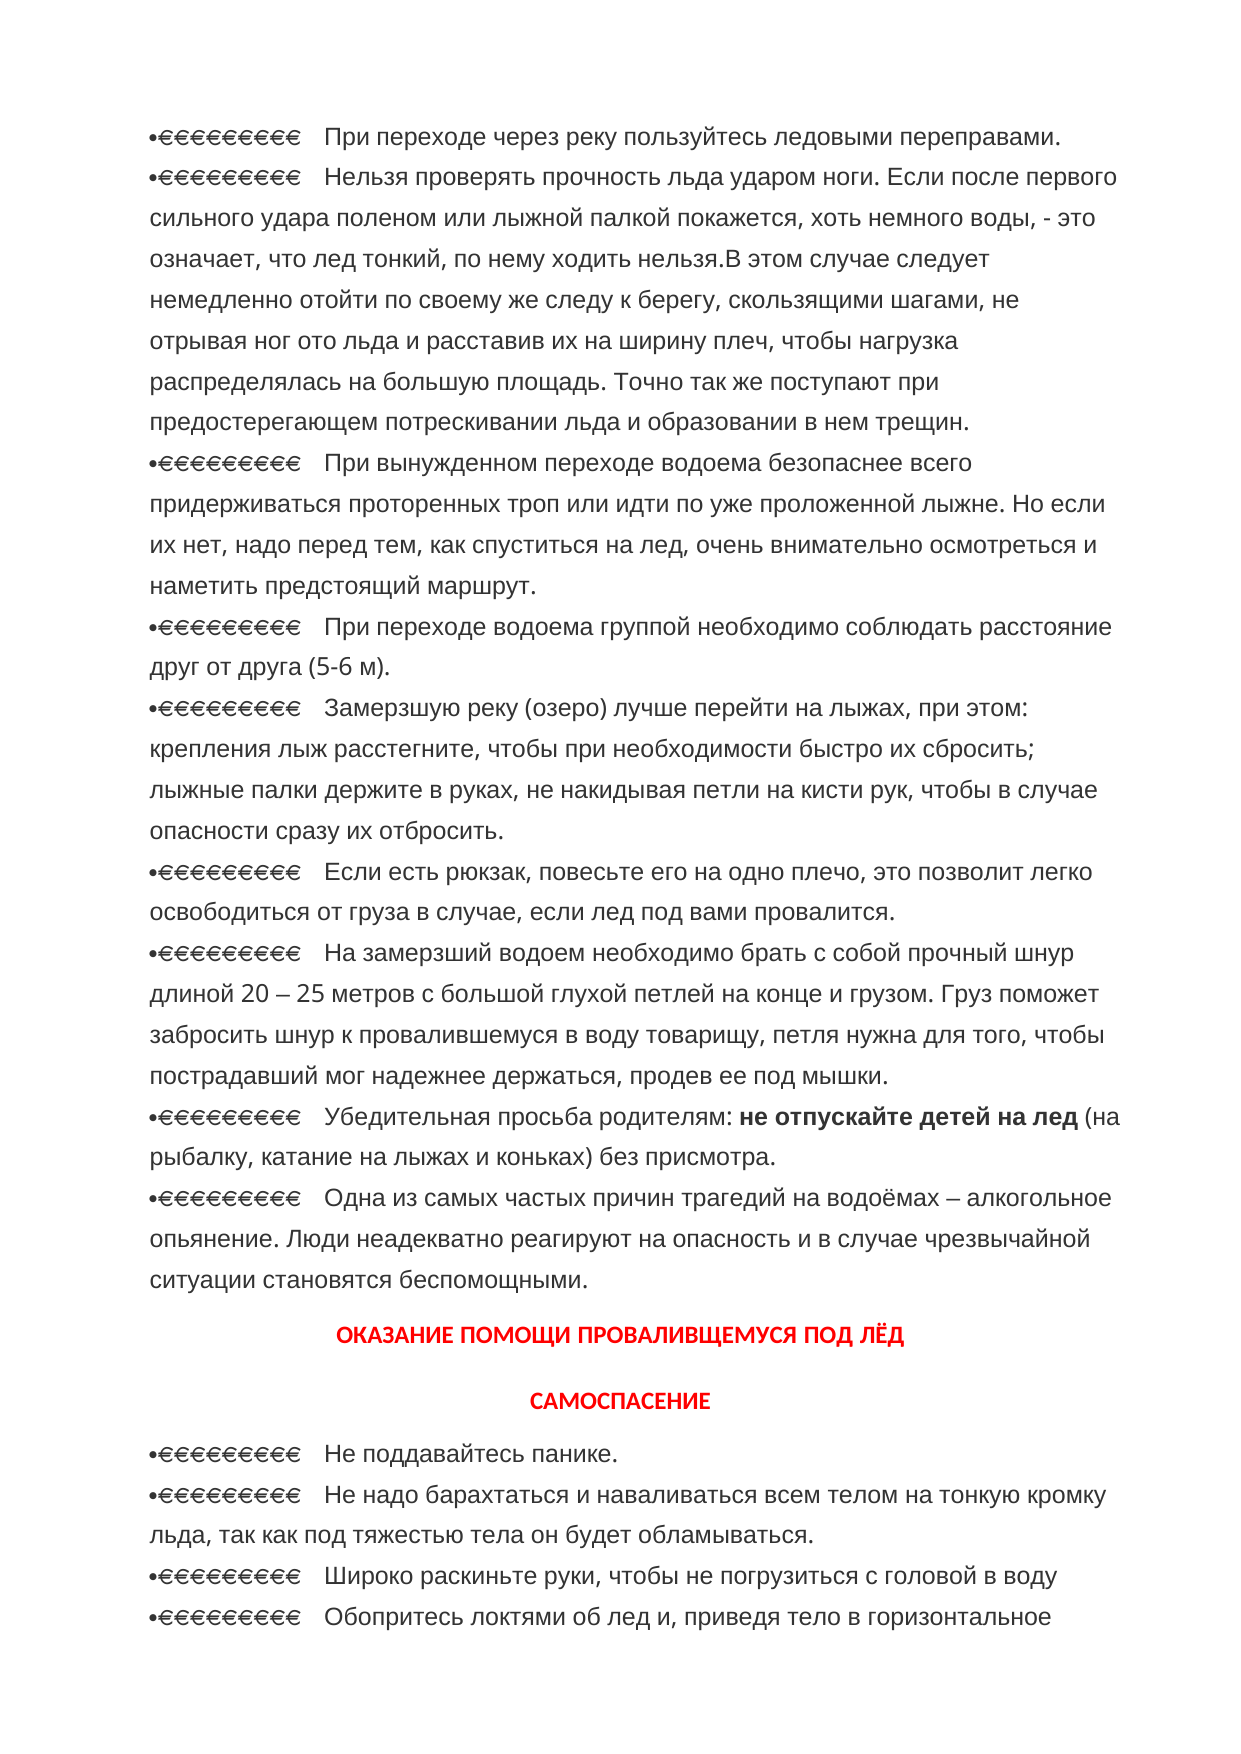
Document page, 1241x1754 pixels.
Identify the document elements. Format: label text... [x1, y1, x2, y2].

text · При переходе водоема группой необходимо соблюдать расстояние друг от друга (5-6 м). [149, 608, 1122, 683]
text · Одна из самых частых причин трагедий на водоёмах – алкогольное опьянение. Люди неадекватно реагируют на опасность и в случае чрезвычайной ситуации становятся беспомощными. [149, 1180, 1122, 1296]
text · Широко раскиньте руки, чтобы не погрузиться с головой в воду [149, 1558, 1122, 1592]
text · Нельзя проверять прочность льда ударом ноги. Если после первого сильного удара поленом или лыжной палкой покажется, хоть немного воды, - это означает, что лед тонкий, по нему ходить нельзя.В этом случае следует немедленно отойти по своему же следу к берегу, скользящими шагами, не отрывая ног ото льда и расставив их на ширину плеч, чтобы нагрузка распределялась на большую площадь. Точно так же поступают при предостерегающем потрескивании льда и образовании в нем трещин. [149, 159, 1122, 438]
text · При вынужденном переходе водоема безопаснее всего придерживаться проторенных троп или идти по уже проложенной лыжне. Но если их нет, надо перед тем, как спуститься на лед, очень внимательно осмотреться и наметить предстоящий маршрут. [149, 445, 1122, 601]
text САМОСПАСЕНИЕ [118, 1385, 1122, 1416]
text · Обопритесь локтями об лед и, приведя тело в горизонтальное [149, 1599, 1122, 1633]
text · Если есть рюкзак, повесьте его на одно плечо, это позволит легко освободиться от груза в случае, если лед под вами провалится. [149, 853, 1122, 928]
text · Не поддавайтесь панике. [149, 1436, 1122, 1469]
text · Не надо барахтаться и наваливаться всем телом на тонкую кромку льда, так как под тяжестью тела он будет обламываться. [149, 1476, 1122, 1551]
text ОКАЗАНИЕ ПОМОЩИ ПРОВАЛИВЩЕМУСЯ ПОД ЛЁД [118, 1316, 1122, 1350]
text · На замерзший водоем необходимо брать с собой прочный шнур длиной 20 – 25 метров с большой глухой петлей на конце и грузом. Груз поможет забросить шнур к провалившемуся в воду товарищу, петля нужна для того, чтобы пострадавший мог надежнее держаться, продев ее под мышки. [149, 935, 1122, 1091]
text · Замерзшую реку (озеро) лучше перейти на лыжах, при этом: крепления лыж расстегните, чтобы при необходимости быстро их сбросить; лыжные палки держите в руках, не накидывая петли на кисти рук, чтобы в случае опасности сразу их отбросить. [149, 690, 1122, 846]
text · Убедительная просьба родителям: не отпускайте детей на лед (на рыбалку, катание на лыжах и коньках) без присмотра. [149, 1098, 1122, 1173]
text · При переходе через реку пользуйтесь ледовыми переправами. [149, 118, 1122, 152]
